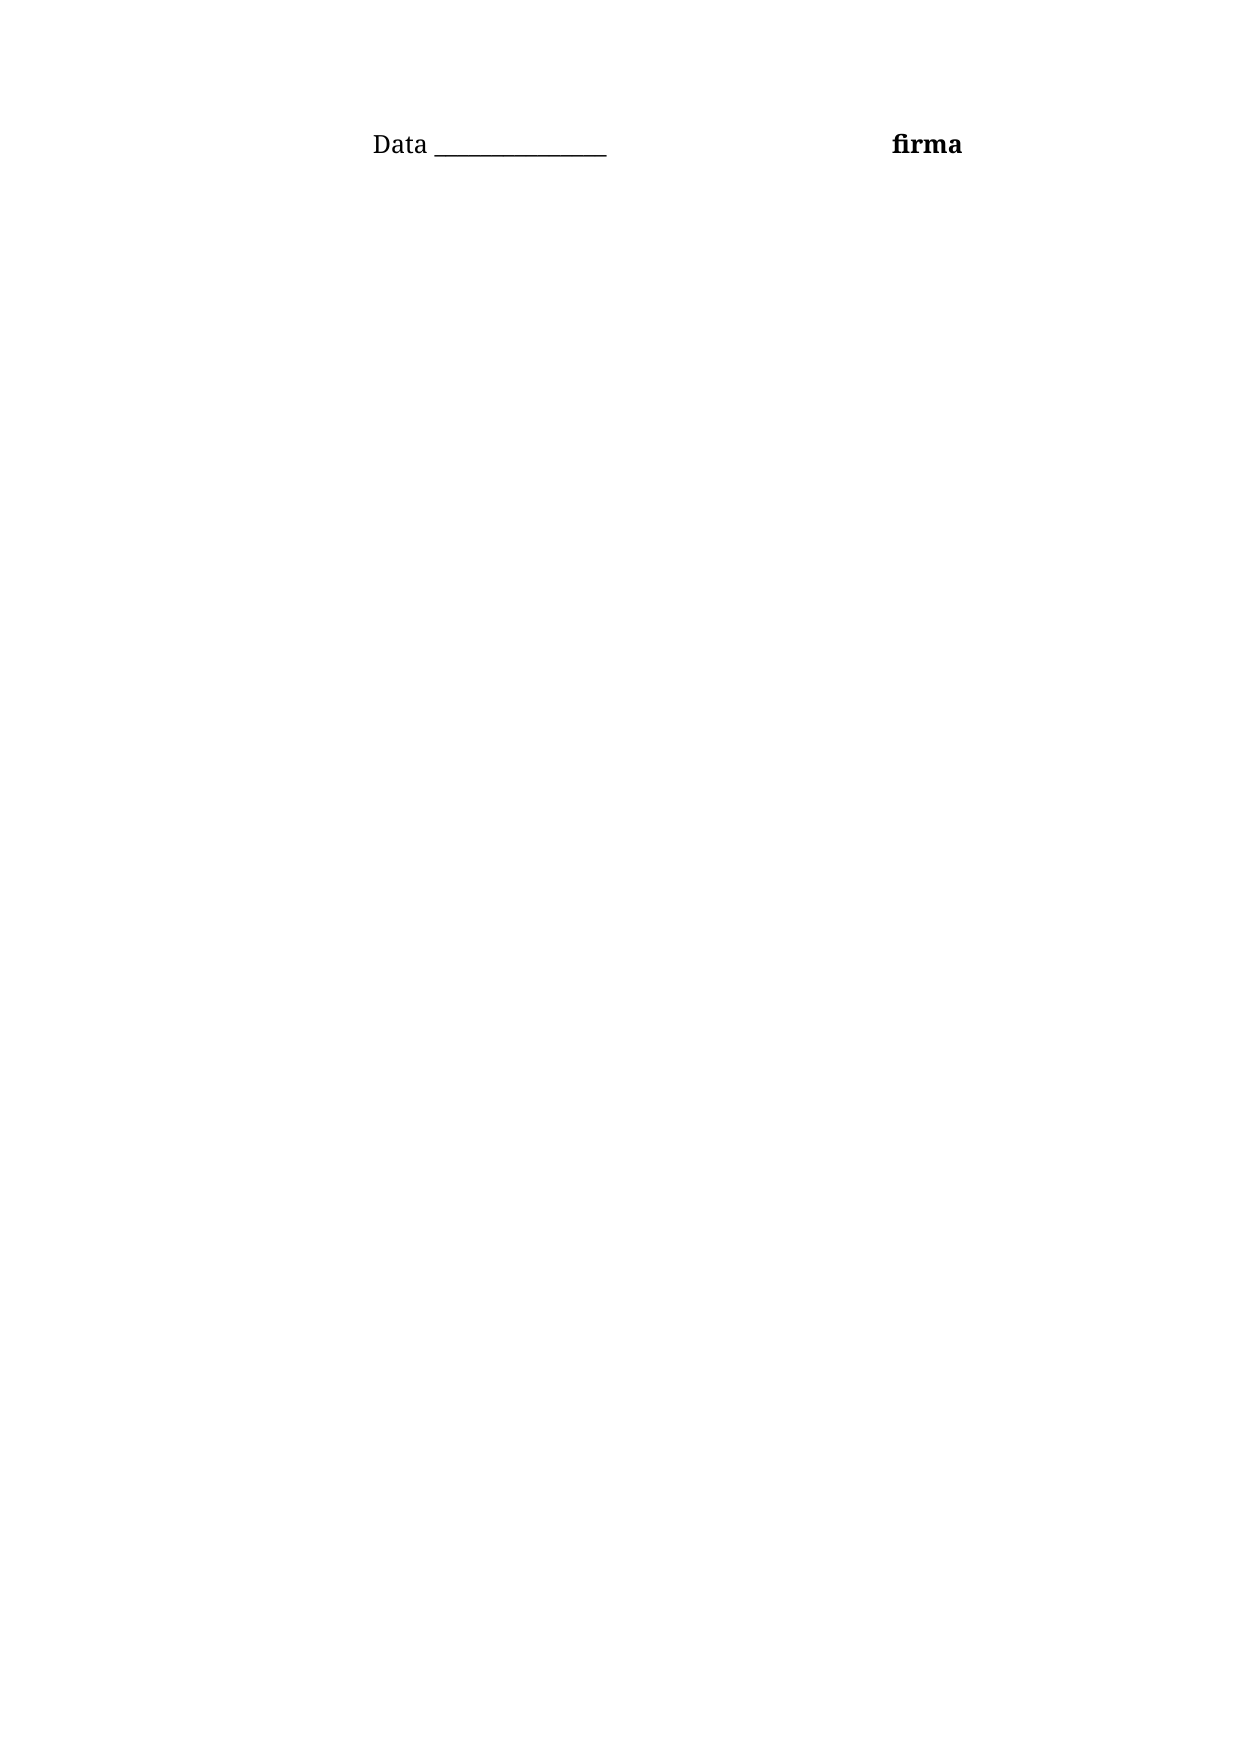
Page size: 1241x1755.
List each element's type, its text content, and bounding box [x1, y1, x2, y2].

subtitle Data _______________ firma [195, 127, 963, 161]
